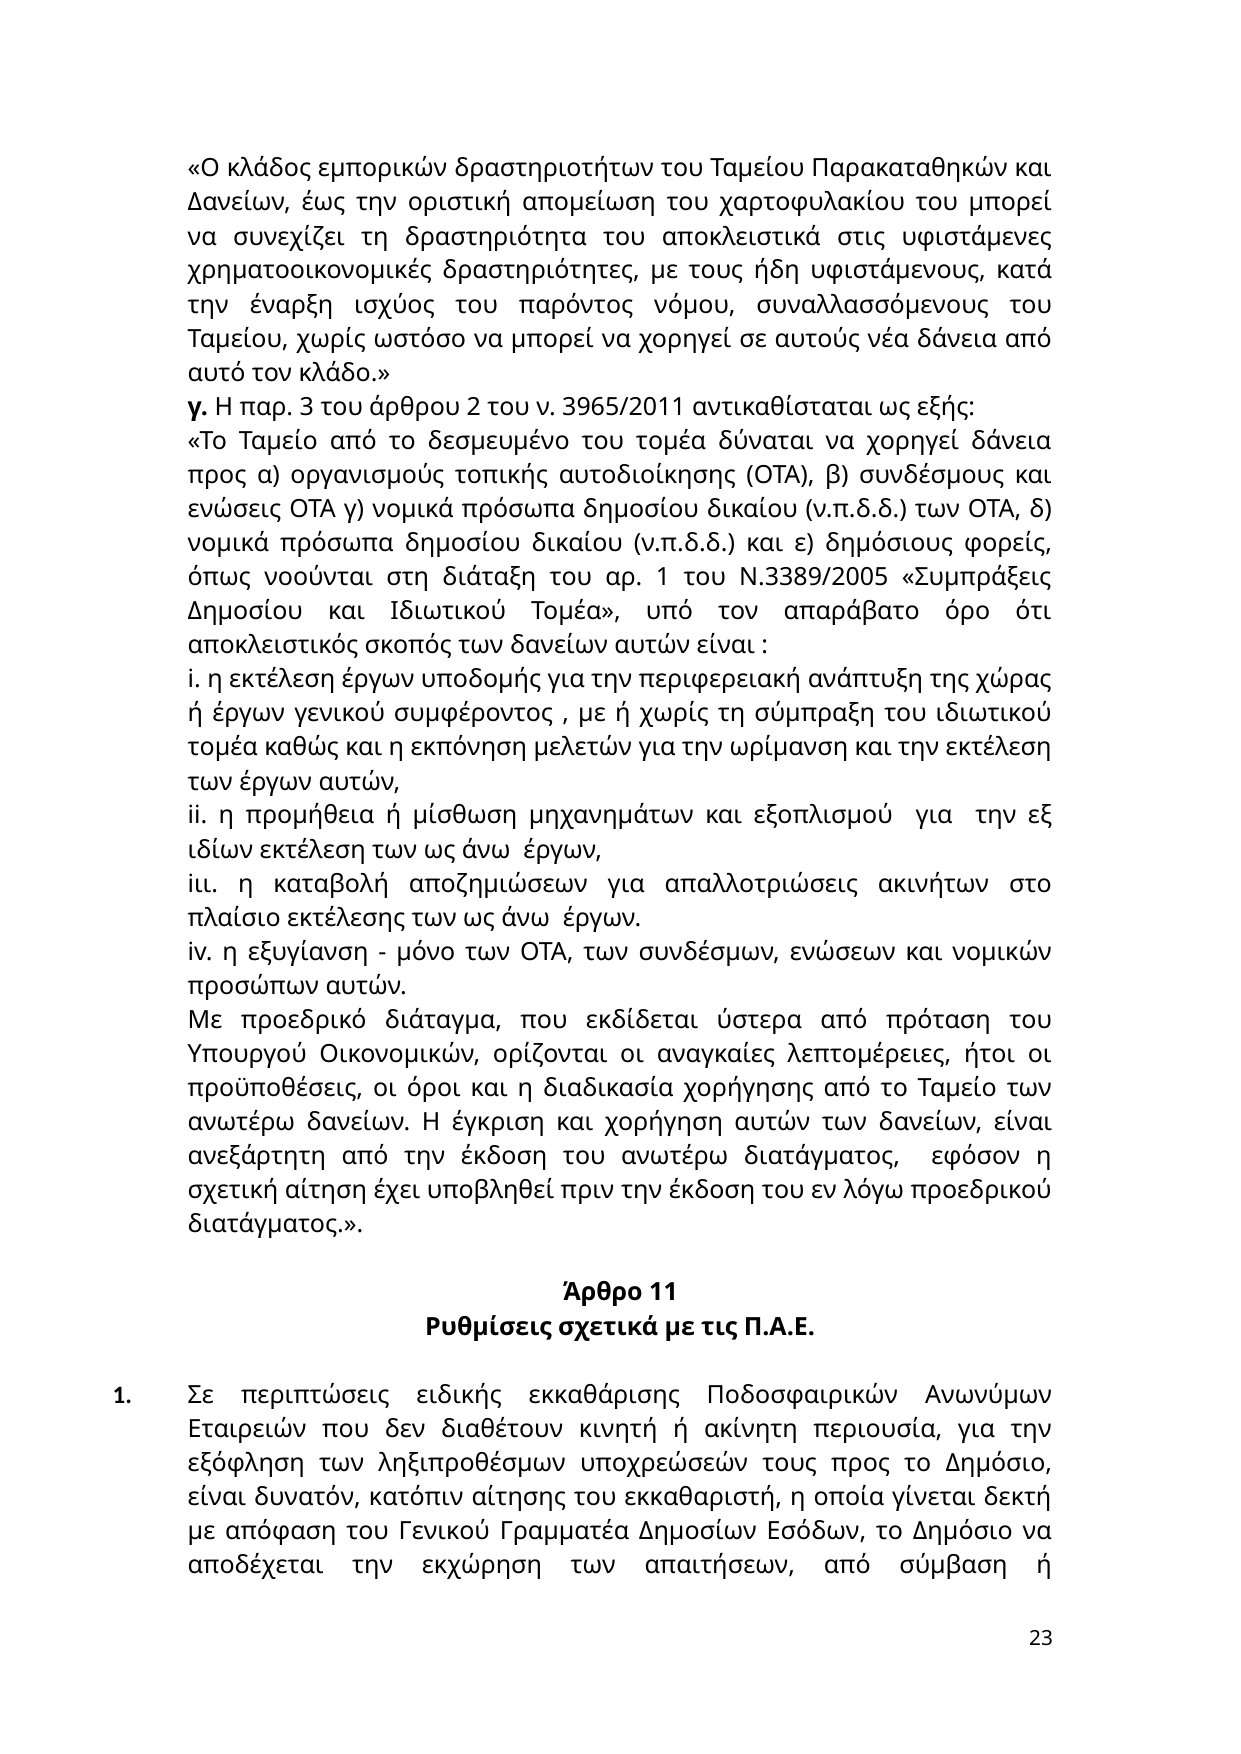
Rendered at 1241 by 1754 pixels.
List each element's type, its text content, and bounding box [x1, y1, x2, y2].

text «Το Ταμείο από το δεσμευμένο του τομέα δύναται να χορηγεί δάνεια προς α) οργανισμούς τοπικής αυτοδιοίκησης (ΟΤΑ), β) συνδέσμους και ενώσεις ΟΤΑ γ) νομικά πρόσωπα δημοσίου δικαίου (ν.π.δ.δ.) των ΟΤΑ, δ) νομικά πρόσωπα δημοσίου δικαίου (ν.π.δ.δ.) και ε) δημόσιους φορείς, όπως νοούνται στη διάταξη του αρ. 1 του Ν.3389/2005 «Συμπράξεις Δημοσίου και Ιδιωτικού Τομέα», υπό τον απαράβατο όρο ότι αποκλειστικός σκοπός των δανείων αυτών είναι : [187, 422, 1053, 661]
text iιι. η καταβολή αποζημιώσεων για απαλλοτριώσεις ακινήτων στο πλαίσιο εκτέλεσης των ως άνω έργων. [187, 865, 1053, 933]
text ii. η προμήθεια ή μίσθωση μηχανημάτων και εξοπλισμού για την εξ ιδίων εκτέλεση των ως άνω έργων, [187, 797, 1053, 865]
text «Ο κλάδος εμπορικών δραστηριοτήτων του Ταμείου Παρακαταθηκών και Δανείων, έως την οριστική απομείωση του χαρτοφυλακίου του μπορεί να συνεχίζει τη δραστηριότητα του αποκλειστικά στις υφιστάμενες χρηματοοικονομικές δραστηριότητες, με τους ήδη υφιστάμενους, κατά την έναρξη ισχύος του παρόντος νόμου, συναλλασσόμενους του Ταμείου, χωρίς ωστόσο να μπορεί να χορηγεί σε αυτούς νέα δάνεια από αυτό τον κλάδο.» [187, 150, 1053, 388]
text i. η εκτέλεση έργων υποδομής για την περιφερειακή ανάπτυξη της χώρας ή έργων γενικού συμφέροντος , με ή χωρίς τη σύμπραξη του ιδιωτικού τομέα καθώς και η εκπόνηση μελετών για την ωρίμανση και την εκτέλεση των έργων αυτών, [187, 661, 1053, 797]
list Σε περιπτώσεις ειδικής εκκαθάρισης Ποδοσφαιρικών Ανωνύμων Εταιρειών που δεν διαθέτουν κινητή ή ακίνητη περιουσία, για την εξόφληση των ληξιπροθέσμων υποχρεώσεών τους προς το Δημόσιο, είναι δυνατόν, κατόπιν αίτησης του εκκαθαριστή, η οποία γίνεται δεκτή με απόφαση του Γενικού Γραμματέα Δημοσίων Εσόδων, το Δημόσιο να αποδέχεται την εκχώρηση των απαιτήσεων, από σύμβαση ή [112, 1376, 1053, 1581]
text γ. Η παρ. 3 του άρθρου 2 του ν. 3965/2011 αντικαθίσταται ως εξής: [187, 388, 1053, 422]
text iv. η εξυγίανση - μόνο των ΟΤΑ, των συνδέσμων, ενώσεων και νομικών προσώπων αυτών. [187, 933, 1053, 1002]
text Ρυθμίσεις σχετικά με τις Π.Α.Ε. [187, 1308, 1053, 1342]
text Με προεδρικό διάταγμα, που εκδίδεται ύστερα από πρόταση του Υπουργού Οικονομικών, ορίζονται οι αναγκαίες λεπτομέρειες, ήτοι οι προϋποθέσεις, οι όροι και η διαδικασία χορήγησης από το Ταμείο των ανωτέρω δανείων. Η έγκριση και χορήγηση αυτών των δανείων, είναι ανεξάρτητη από την έκδοση του ανωτέρω διατάγματος, εφόσον η σχετική αίτηση έχει υποβληθεί πριν την έκδοση του εν λόγω προεδρικού διατάγματος.». [187, 1002, 1053, 1240]
text Άρθρο 11 [187, 1274, 1053, 1308]
